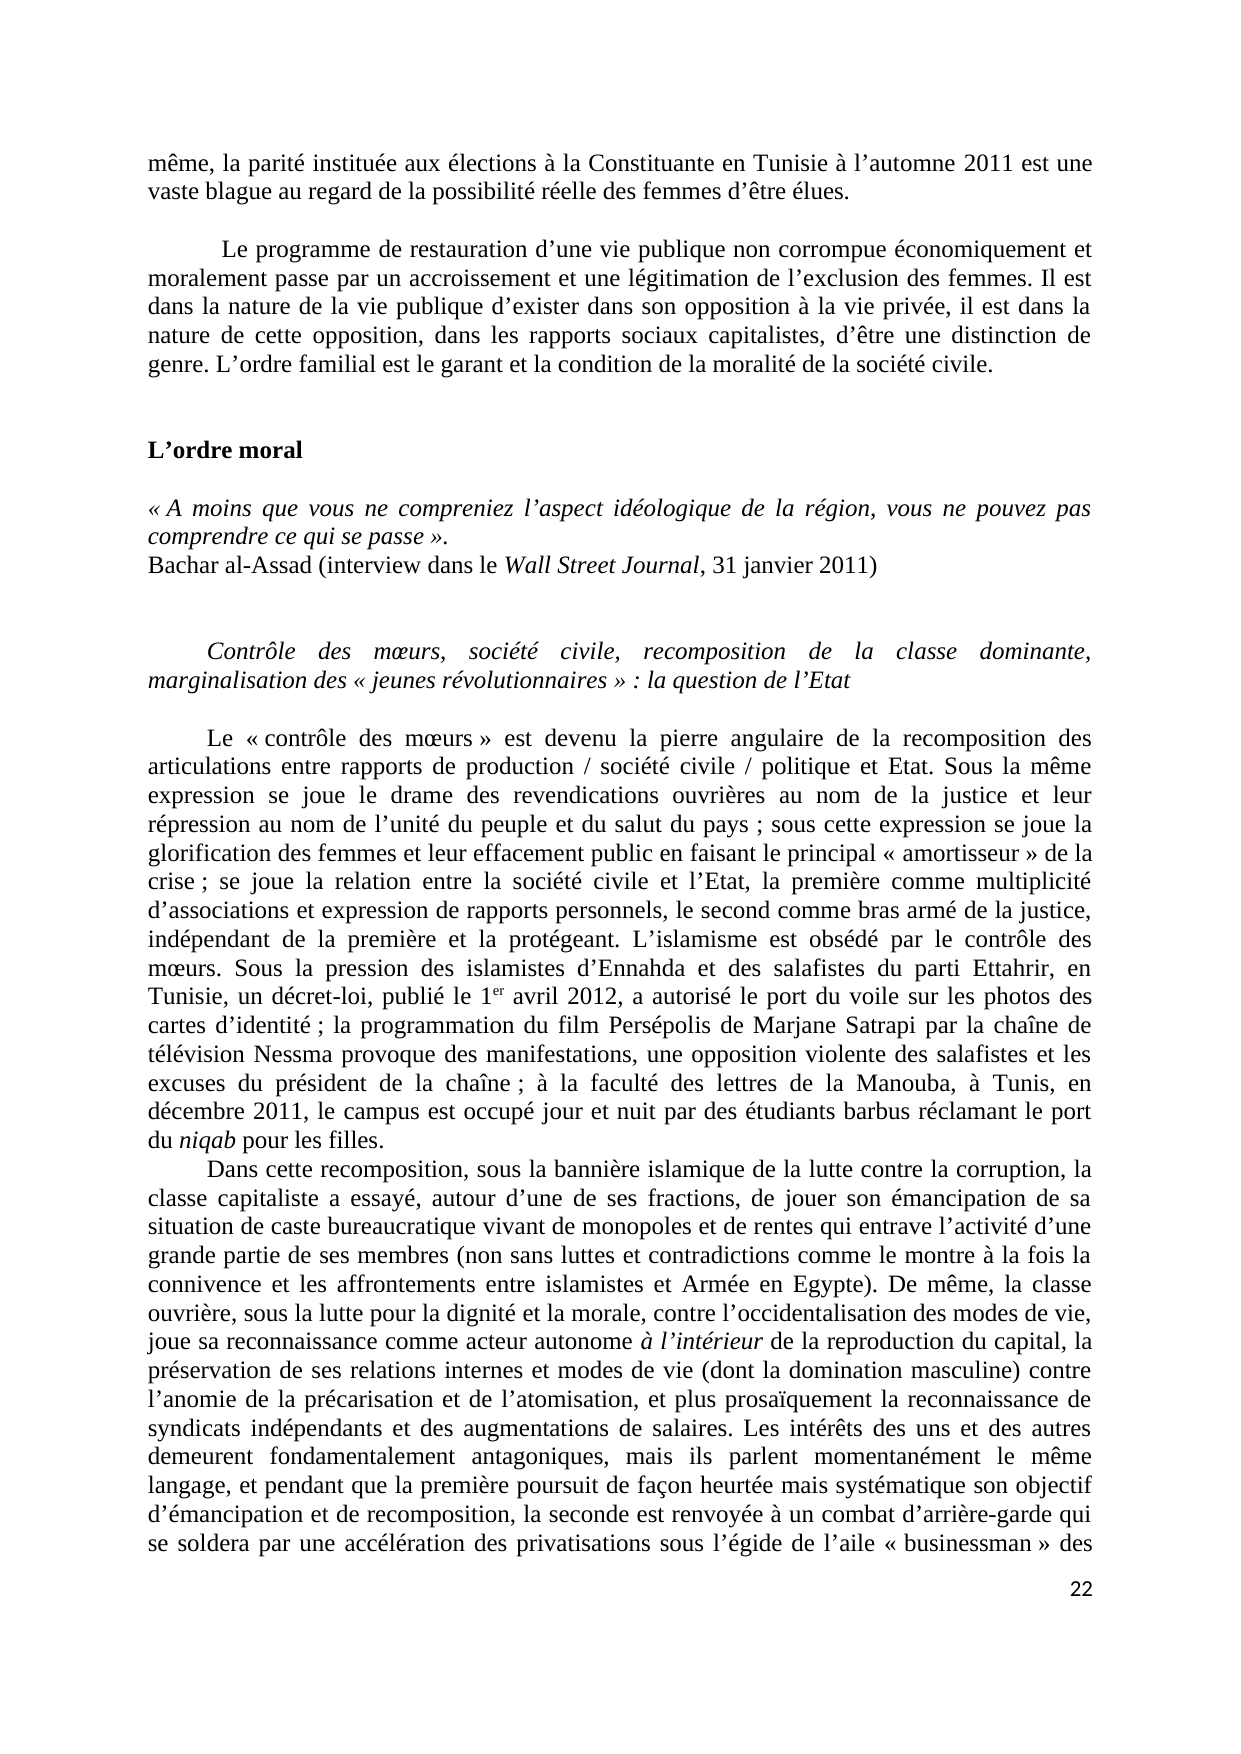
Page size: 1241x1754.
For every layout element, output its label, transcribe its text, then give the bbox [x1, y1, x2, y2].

text même, la parité instituée aux élections à la Constituante en Tunisie à l’automne 2011 est une vaste blague au regard de la possibilité réelle des femmes d’être élues. [148, 148, 1093, 205]
text Contrôle des mœurs, société civile, recomposition de la classe dominante, marginalisation des « jeunes révolutionnaires » : la question de l’Etat [148, 636, 1093, 694]
text L’ordre moral [148, 435, 1093, 464]
text Le programme de restauration d’une vie publique non corrompue économiquement et moralement passe par un accroissement et une légitimation de l’exclusion des femmes. Il est dans la nature de la vie publique d’exister dans son opposition à la vie privée, il est dans la nature de cette opposition, dans les rapports sociaux capitalistes, d’être une distinction de genre. L’ordre familial est le garant et la condition de la moralité de la société civile. [148, 234, 1093, 378]
text « A moins que vous ne compreniez l’aspect idéologique de la région, vous ne pouvez pas comprendre ce qui se passe ». [148, 493, 1093, 550]
text Bachar al-Assad (interview dans le Wall Street Journal, 31 janvier 2011) [148, 550, 1093, 579]
text Dans cette recomposition, sous la bannière islamique de la lutte contre la corruption, la classe capitaliste a essayé, autour d’une de ses fractions, de jouer son émancipation de sa situation de caste bureaucratique vivant de monopoles et de rentes qui entrave l’activité d’une grande partie de ses membres (non sans luttes et contradictions comme le montre à la fois la connivence et les affrontements entre islamistes et Armée en Egypte). De même, la classe ouvrière, sous la lutte pour la dignité et la morale, contre l’occidentalisation des modes de vie, joue sa reconnaissance comme acteur autonome à l’intérieur de la reproduction du capital, la préservation de ses relations internes et modes de vie (dont la domination masculine) contre l’anomie de la précarisation et de l’atomisation, et plus prosaïquement la reconnaissance de syndicats indépendants et des augmentations de salaires. Les intérêts des uns et des autres demeurent fondamentalement antagoniques, mais ils parlent momentanément le même langage, et pendant que la première poursuit de façon heurtée mais systématique son objectif d’émancipation et de recomposition, la seconde est renvoyée à un combat d’arrière-garde qui se soldera par une accélération des privatisations sous l’égide de l’aile « businessman » des [148, 1154, 1093, 1556]
text Le « contrôle des mœurs » est devenu la pierre angulaire de la recomposition des articulations entre rapports de production / société civile / politique et Etat. Sous la même expression se joue le drame des revendications ouvrières au nom de la justice et leur répression au nom de l’unité du peuple et du salut du pays ; sous cette expression se joue la glorification des femmes et leur effacement public en faisant le principal « amortisseur » de la crise ; se joue la relation entre la société civile et l’Etat, la première comme multiplicité d’associations et expression de rapports personnels, le second comme bras armé de la justice, indépendant de la première et la protégeant. L’islamisme est obsédé par le contrôle des mœurs. Sous la pression des islamistes d’Ennahda et des salafistes du parti Ettahrir, en Tunisie, un décret-loi, publié le 1er avril 2012, a autorisé le port du voile sur les photos des cartes d’identité ; la programmation du film Persépolis de Marjane Satrapi par la chaîne de télévision Nessma provoque des manifestations, une opposition violente des salafistes et les excuses du président de la chaîne ; à la faculté des lettres de la Manouba, à Tunis, en décembre 2011, le campus est occupé jour et nuit par des étudiants barbus réclamant le port du niqab pour les filles. [148, 723, 1093, 1154]
